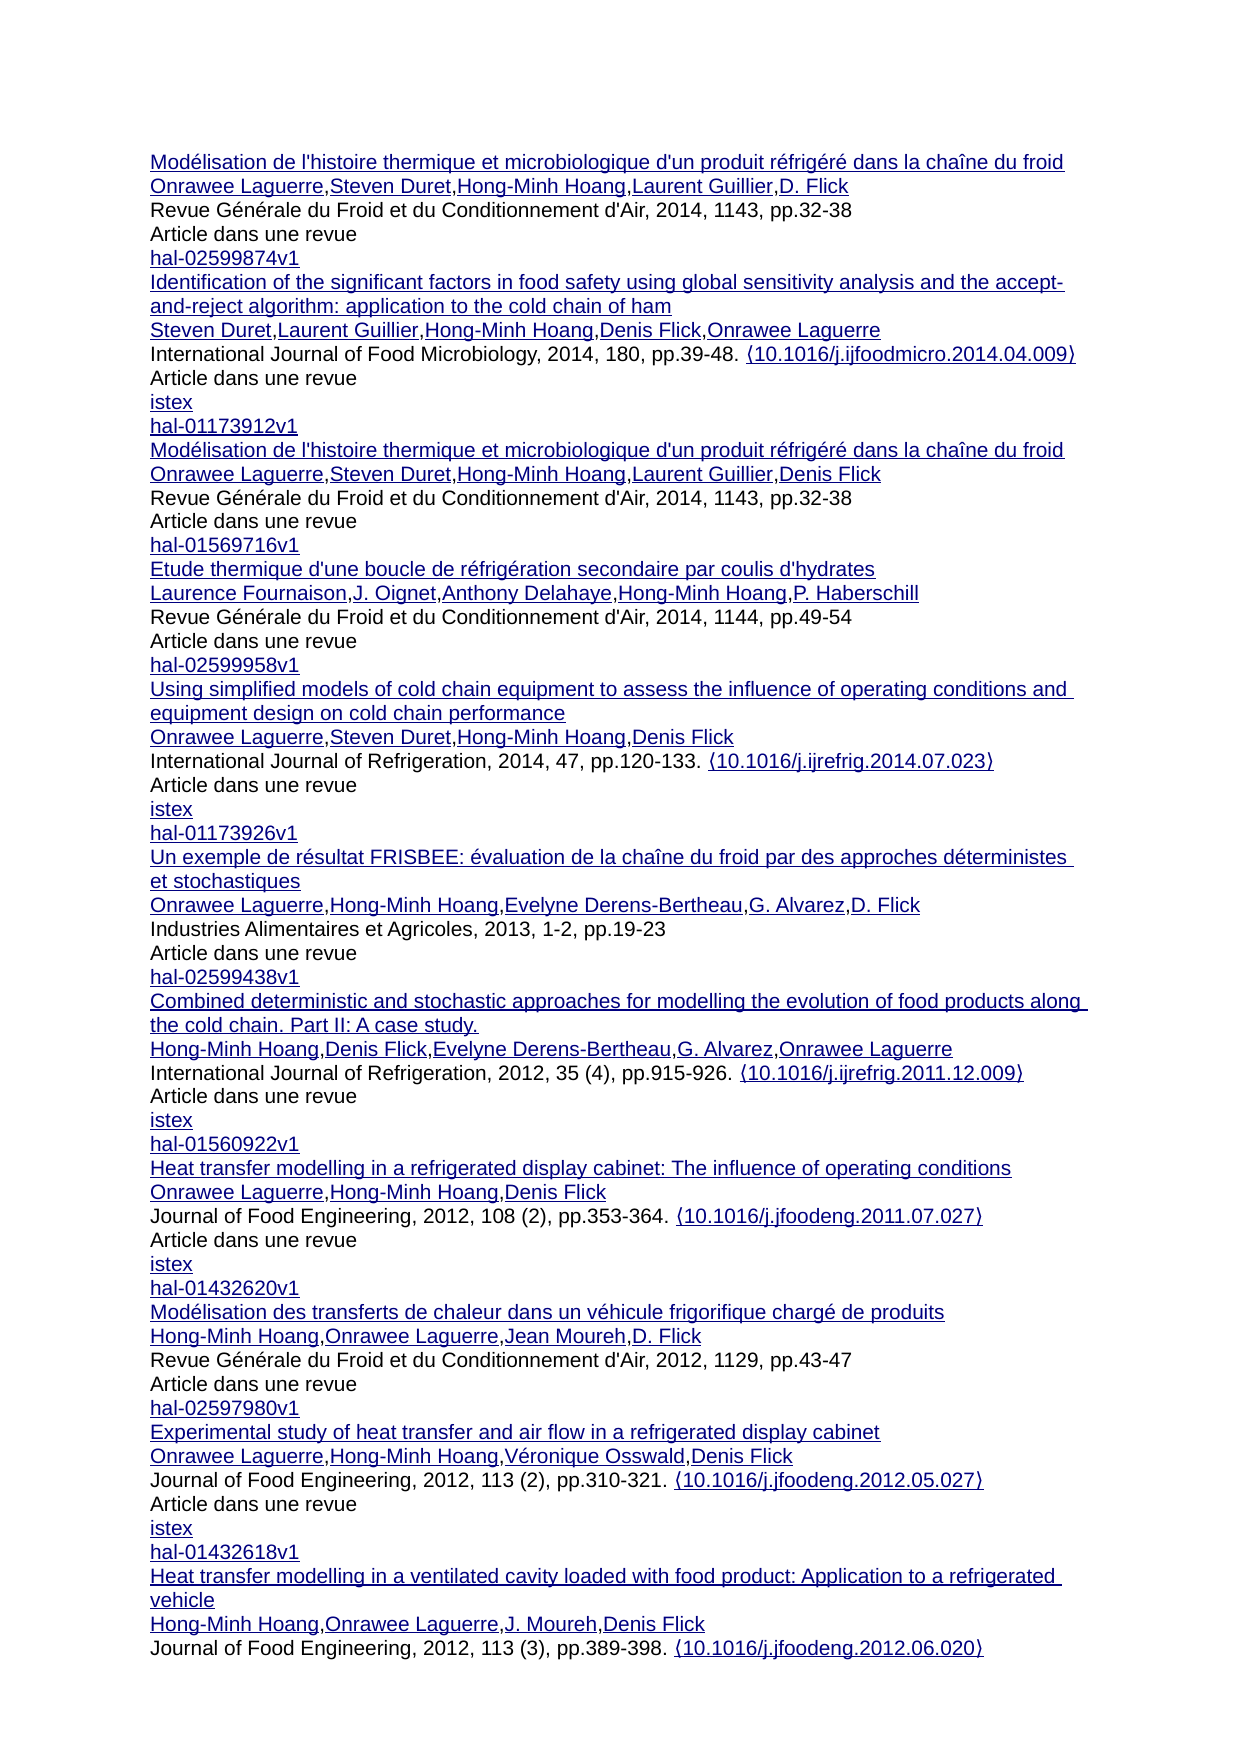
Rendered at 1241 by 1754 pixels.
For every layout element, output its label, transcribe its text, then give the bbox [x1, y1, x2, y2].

table_cell Un exemple de résultat FRISBEE: évaluation de la chaîne du froid par des approches déterministes et stochastiques Onrawee Laguerre,Hong-Minh Hoang,Evelyne Derens-Bertheau,G. Alvarez,D. Flick Industries Alimentaires et Agricoles, 2013, 1-2, pp.19-23 Article dans une revue hal-02599438v1 [150, 845, 1090, 988]
table_cell Using simplified models of cold chain equipment to assess the influence of operating conditions and equipment design on cold chain performance Onrawee Laguerre,Steven Duret,Hong-Minh Hoang,Denis Flick International Journal of Refrigeration, 2014, 47, pp.120-133. ⟨10.1016/j.ijrefrig.2014.07.023⟩ Article dans une revue istex hal-01173926v1 [150, 677, 1090, 845]
table_cell Combined deterministic and stochastic approaches for modelling the evolution of food products along the cold chain. Part II: A case study. Hong-Minh Hoang,Denis Flick,Evelyne Derens-Bertheau,G. Alvarez,Onrawee Laguerre International Journal of Refrigeration, 2012, 35 (4), pp.915-926. ⟨10.1016/j.ijrefrig.2011.12.009⟩ Article dans une revue istex hal-01560922v1 [150, 989, 1090, 1156]
table_cell Modélisation des transferts de chaleur dans un véhicule frigorifique chargé de produits Hong-Minh Hoang,Onrawee Laguerre,Jean Moureh,D. Flick Revue Générale du Froid et du Conditionnement d'Air, 2012, 1129, pp.43-47 Article dans une revue hal-02597980v1 [150, 1300, 1090, 1420]
table_cell Etude thermique d'une boucle de réfrigération secondaire par coulis d'hydrates Laurence Fournaison,J. Oignet,Anthony Delahaye,Hong-Minh Hoang,P. Haberschill Revue Générale du Froid et du Conditionnement d'Air, 2014, 1144, pp.49-54 Article dans une revue hal-02599958v1 [150, 557, 1090, 677]
table_cell Identification of the significant factors in food safety using global sensitivity analysis and the accept-and-reject algorithm: application to the cold chain of ham Steven Duret,Laurent Guillier,Hong-Minh Hoang,Denis Flick,Onrawee Laguerre International Journal of Food Microbiology, 2014, 180, pp.39-48. ⟨10.1016/j.ijfoodmicro.2014.04.009⟩ Article dans une revue istex hal-01173912v1 [150, 270, 1090, 437]
table_cell Heat transfer modelling in a ventilated cavity loaded with food product: Application to a refrigerated vehicle Hong-Minh Hoang,Onrawee Laguerre,J. Moureh,Denis Flick Journal of Food Engineering, 2012, 113 (3), pp.389-398. ⟨10.1016/j.jfoodeng.2012.06.020⟩ [150, 1564, 1090, 1659]
table_cell Experimental study of heat transfer and air flow in a refrigerated display cabinet Onrawee Laguerre,Hong-Minh Hoang,Véronique Osswald,Denis Flick Journal of Food Engineering, 2012, 113 (2), pp.310-321. ⟨10.1016/j.jfoodeng.2012.05.027⟩ Article dans une revue istex hal-01432618v1 [150, 1420, 1090, 1563]
table_cell Modélisation de l'histoire thermique et microbiologique d'un produit réfrigéré dans la chaîne du froid Onrawee Laguerre,Steven Duret,Hong-Minh Hoang,Laurent Guillier,Denis Flick Revue Générale du Froid et du Conditionnement d'Air, 2014, 1143, pp.32-38 Article dans une revue hal-01569716v1 [150, 438, 1090, 557]
table_cell Heat transfer modelling in a refrigerated display cabinet: The influence of operating conditions Onrawee Laguerre,Hong-Minh Hoang,Denis Flick Journal of Food Engineering, 2012, 108 (2), pp.353-364. ⟨10.1016/j.jfoodeng.2011.07.027⟩ Article dans une revue istex hal-01432620v1 [150, 1156, 1090, 1300]
table_cell Modélisation de l'histoire thermique et microbiologique d'un produit réfrigéré dans la chaîne du froid Onrawee Laguerre,Steven Duret,Hong-Minh Hoang,Laurent Guillier,D. Flick Revue Générale du Froid et du Conditionnement d'Air, 2014, 1143, pp.32-38 Article dans une revue hal-02599874v1 [150, 150, 1090, 270]
